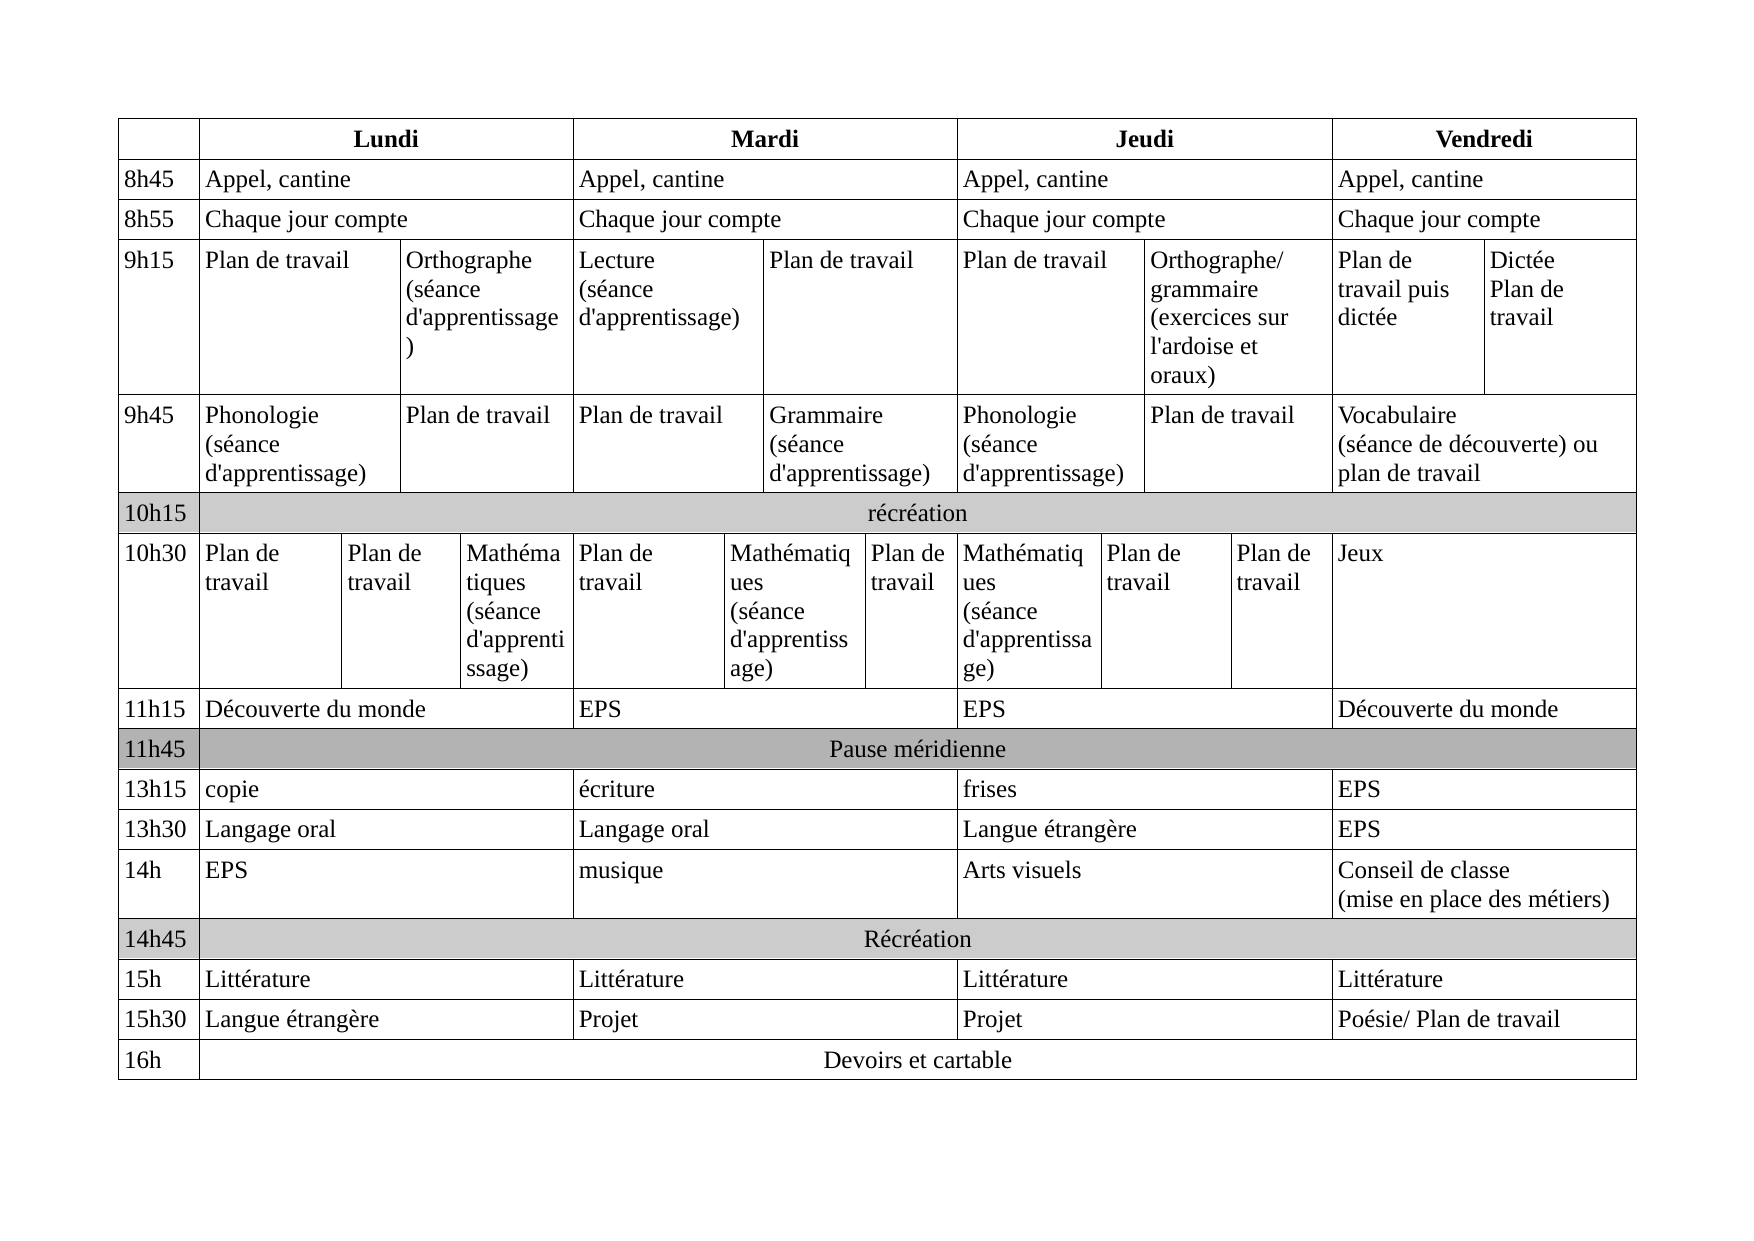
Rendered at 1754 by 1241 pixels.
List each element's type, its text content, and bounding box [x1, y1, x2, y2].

table_cell Pause méridienne [200, 729, 1636, 768]
table_cell Langue étrangère [958, 810, 1332, 849]
table_cell EPS [958, 689, 1332, 728]
table_cell Poésie/ Plan de travail [1333, 1000, 1636, 1039]
table_cell Plan de travail [574, 395, 763, 492]
table_cell Projet [958, 1000, 1332, 1039]
table_cell 14h [119, 850, 199, 918]
table_cell musique [574, 850, 957, 918]
table_cell frises [958, 770, 1332, 809]
table_cell Découverte du monde [200, 689, 573, 728]
table_cell Littérature [958, 960, 1332, 999]
table_cell 11h45 [119, 729, 199, 768]
table_cell Plan de travail [574, 534, 724, 688]
table_cell 8h45 [119, 160, 199, 199]
table_cell copie [200, 770, 573, 809]
table_header Mardi [574, 119, 957, 158]
table_cell Devoirs et cartable [200, 1040, 1636, 1079]
table_cell 16h [119, 1040, 199, 1079]
table_cell Chaque jour compte [200, 200, 573, 239]
table_cell Plan de travail [1102, 534, 1231, 688]
table_cell Littérature [200, 960, 573, 999]
table_cell EPS [574, 689, 957, 728]
table_cell Appel, cantine [958, 160, 1332, 199]
table_header Lundi [200, 119, 573, 158]
table_cell Chaque jour compte [574, 200, 957, 239]
table_cell Appel, cantine [1333, 160, 1636, 199]
table_cell Mathématiques (séance d'apprentissage) [725, 534, 865, 688]
table_cell Lecture (séance d'apprentissage) [574, 240, 763, 394]
table_cell Dictée Plan de travail [1485, 240, 1636, 394]
table_cell Mathématiques (séance d'apprentissage) [461, 534, 573, 688]
table_cell Phonologie (séance d'apprentissage) [200, 395, 400, 492]
table_cell Phonologie (séance d'apprentissage) [958, 395, 1144, 492]
table_cell 10h30 [119, 534, 199, 688]
table_cell Arts visuels [958, 850, 1332, 918]
table_cell EPS [1333, 770, 1636, 809]
table_cell Projet [574, 1000, 957, 1039]
table_cell 13h30 [119, 810, 199, 849]
table_cell 9h45 [119, 395, 199, 492]
table_cell Plan de travail [866, 534, 957, 688]
table_cell 9h15 [119, 240, 199, 394]
table_header Jeudi [958, 119, 1332, 158]
table_cell Jeux [1333, 534, 1636, 688]
table_cell Chaque jour compte [1333, 200, 1636, 239]
table_cell Orthographe/grammaire (exercices sur l'ardoise et oraux) [1145, 240, 1332, 394]
table_cell Plan de travail puis dictée [1333, 240, 1484, 394]
table_cell 8h55 [119, 200, 199, 239]
table_cell Plan de travail [200, 240, 400, 394]
table_cell 15h [119, 960, 199, 999]
table_cell récréation [200, 493, 1636, 532]
table_header Vendredi [1333, 119, 1636, 158]
table_cell EPS [200, 850, 573, 918]
table_cell Plan de travail [200, 534, 341, 688]
table_cell 10h15 [119, 493, 199, 532]
table_cell Plan de travail [342, 534, 460, 688]
table_cell Langue étrangère [200, 1000, 573, 1039]
table_cell Orthographe (séance d'apprentissage) [401, 240, 573, 394]
table_cell Plan de travail [958, 240, 1144, 394]
table_cell Récréation [200, 919, 1636, 958]
table_cell 14h45 [119, 919, 199, 958]
table_cell EPS [1333, 810, 1636, 849]
table_cell Conseil de classe (mise en place des métiers) [1333, 850, 1636, 918]
table_header [119, 119, 199, 158]
table_cell Appel, cantine [574, 160, 957, 199]
table_cell Appel, cantine [200, 160, 573, 199]
table_cell Langage oral [574, 810, 957, 849]
table_cell Chaque jour compte [958, 200, 1332, 239]
table_cell Mathématiques (séance d'apprentissage) [958, 534, 1101, 688]
table_cell 11h15 [119, 689, 199, 728]
table_cell Littérature [1333, 960, 1636, 999]
table_cell Plan de travail [1145, 395, 1332, 492]
table_cell Littérature [574, 960, 957, 999]
table_cell Plan de travail [401, 395, 573, 492]
table_cell Découverte du monde [1333, 689, 1636, 728]
table_cell Plan de travail [764, 240, 957, 394]
table_cell Grammaire (séance d'apprentissage) [764, 395, 957, 492]
table_cell Vocabulaire (séance de découverte) ou plan de travail [1333, 395, 1636, 492]
table_cell écriture [574, 770, 957, 809]
table_cell 15h30 [119, 1000, 199, 1039]
table_cell 13h15 [119, 770, 199, 809]
table_cell Langage oral [200, 810, 573, 849]
table_cell Plan de travail [1232, 534, 1332, 688]
